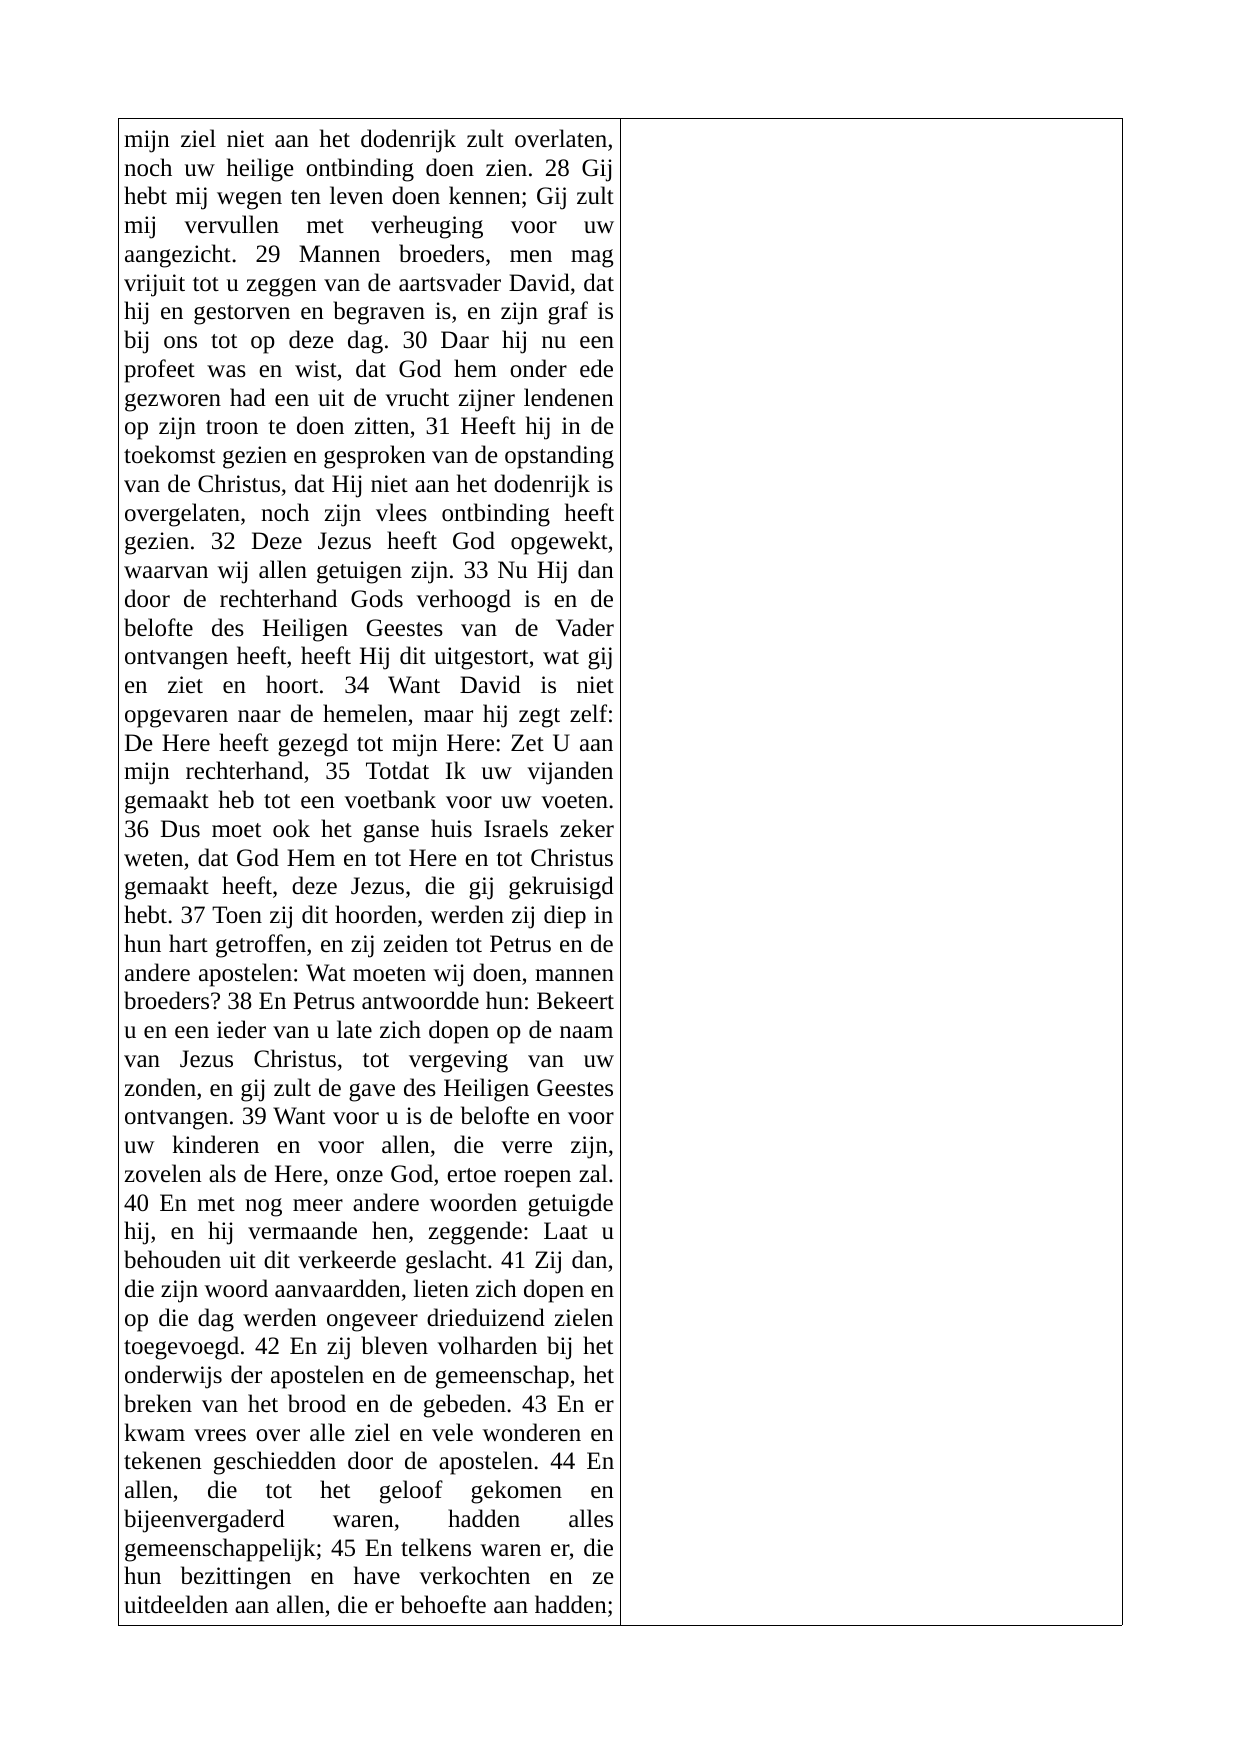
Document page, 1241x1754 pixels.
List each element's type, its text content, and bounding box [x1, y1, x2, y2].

table_header mijn ziel niet aan het dodenrijk zult overlaten, noch uw heilige ontbinding doen zien. 28 Gij hebt mij wegen ten leven doen kennen; Gij zult mij vervullen met verheuging voor uw aangezicht. 29 Mannen broeders, men mag vrijuit tot u zeggen van de aartsvader David, dat hij en gestorven en begraven is, en zijn graf is bij ons tot op deze dag. 30 Daar hij nu een profeet was en wist, dat God hem onder ede gezworen had een uit de vrucht zijner lendenen op zijn troon te doen zitten, 31 Heeft hij in de toekomst gezien en gesproken van de opstanding van de Christus, dat Hij niet aan het dodenrijk is overgelaten, noch zijn vlees ontbinding heeft gezien. 32 Deze Jezus heeft God opgewekt, waarvan wij allen getuigen zijn. 33 Nu Hij dan door de rechterhand Gods verhoogd is en de belofte des Heiligen Geestes van de Vader ontvangen heeft, heeft Hij dit uitgestort, wat gij en ziet en hoort. 34 Want David is niet opgevaren naar de hemelen, maar hij zegt zelf: De Here heeft gezegd tot mijn Here: Zet U aan mijn rechterhand, 35 Totdat Ik uw vijanden gemaakt heb tot een voetbank voor uw voeten. 36 Dus moet ook het ganse huis Israels zeker weten, dat God Hem en tot Here en tot Christus gemaakt heeft, deze Jezus, die gij gekruisigd hebt. 37 Toen zij dit hoorden, werden zij diep in hun hart getroffen, en zij zeiden tot Petrus en de andere apostelen: Wat moeten wij doen, mannen broeders? 38 En Petrus antwoordde hun: Bekeert u en een ieder van u late zich dopen op de naam van Jezus Christus, tot vergeving van uw zonden, en gij zult de gave des Heiligen Geestes ontvangen. 39 Want voor u is de belofte en voor uw kinderen en voor allen, die verre zijn, zovelen als de Here, onze God, ertoe roepen zal. 40 En met nog meer andere woorden getuigde hij, en hij vermaande hen, zeggende: Laat u behouden uit dit verkeerde geslacht. 41 Zij dan, die zijn woord aanvaardden, lieten zich dopen en op die dag werden ongeveer drieduizend zielen toegevoegd. 42 En zij bleven volharden bij het onderwijs der apostelen en de gemeenschap, het breken van het brood en de gebeden. 43 En er kwam vrees over alle ziel en vele wonderen en tekenen geschiedden door de apostelen. 44 En allen, die tot het geloof gekomen en bijeenvergaderd waren, hadden alles gemeenschappelijk; 45 En telkens waren er, die hun bezittingen en have verkochten en ze uitdeelden aan allen, die er behoefte aan hadden; [119, 119, 620, 1625]
table_header [621, 119, 1122, 1625]
